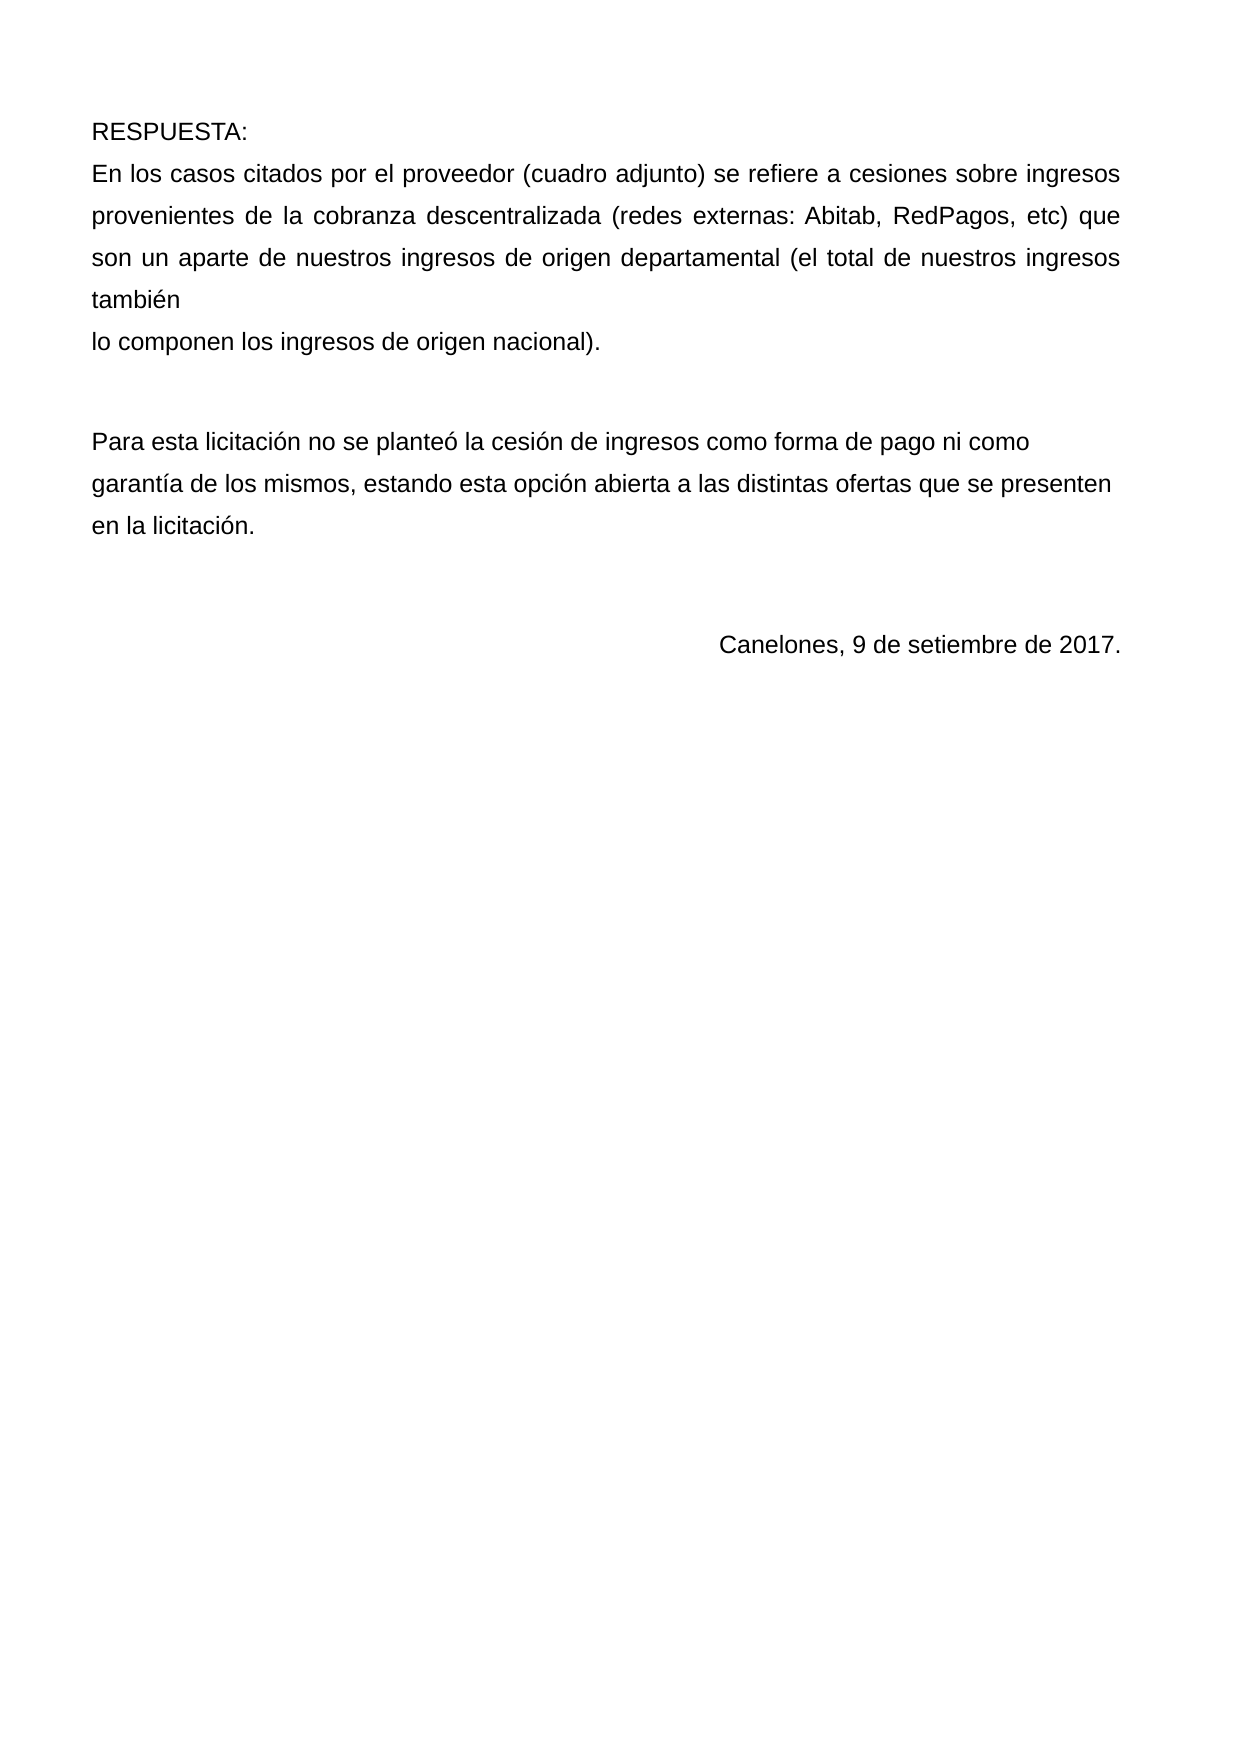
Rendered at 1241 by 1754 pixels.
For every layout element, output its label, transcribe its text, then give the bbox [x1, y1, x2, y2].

text RESPUESTA: [91, 118, 1122, 146]
text En los casos citados por el proveedor (cuadro adjunto) se refiere a cesiones sobre ingresos provenientes de la cobranza descentralizada (redes externas: Abitab, RedPagos, etc) que son un aparte de nuestros ingresos de origen departamental (el total de nuestros ingresos también lo componen los ingresos de origen nacional). [91, 160, 1122, 355]
list Canelones, 9 de setiembre de 2017. [129, 630, 1122, 658]
text Para esta licitación no se planteó la cesión de ingresos como forma de pago ni como garantía de los mismos, estando esta opción abierta a las distintas ofertas que se presenten en la licitación. [91, 386, 1122, 539]
